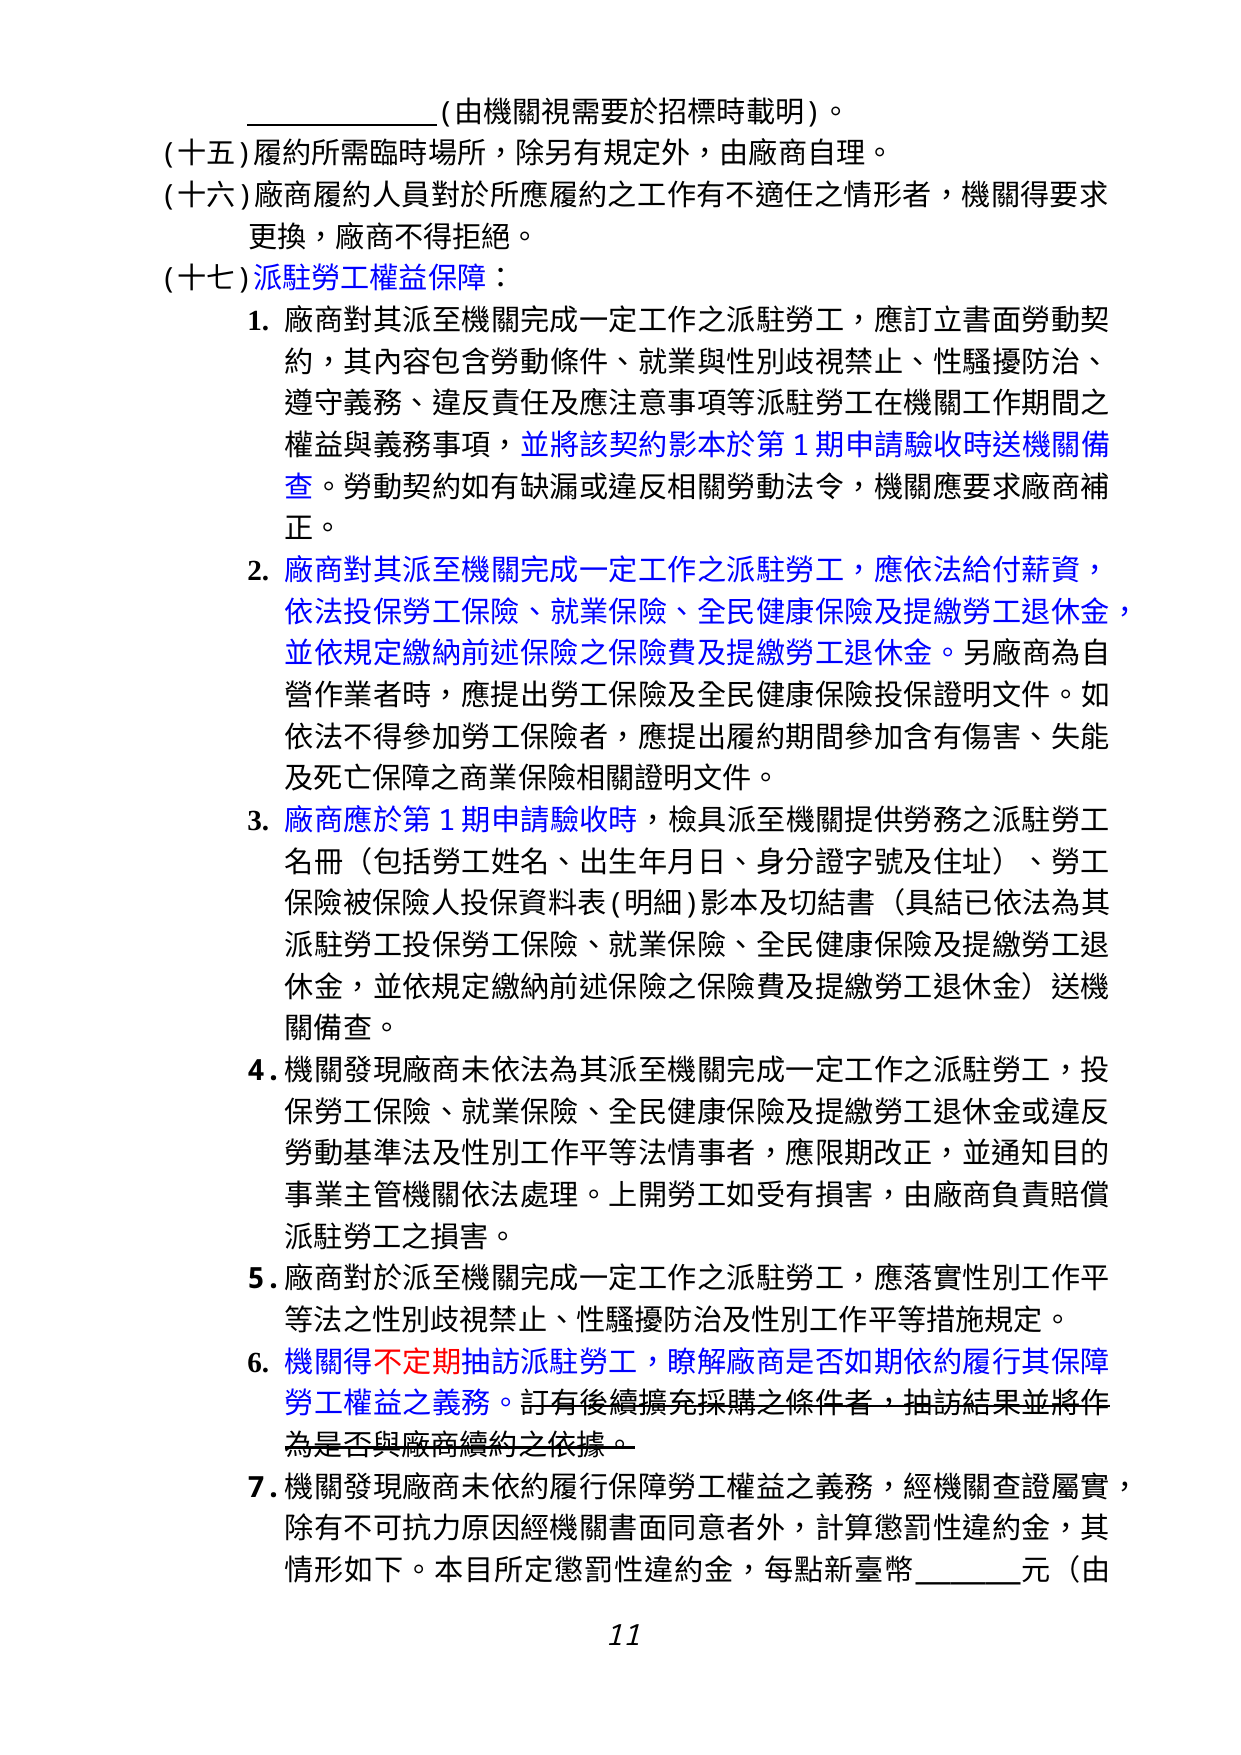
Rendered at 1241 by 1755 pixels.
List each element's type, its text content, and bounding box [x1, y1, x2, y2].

list 廠商對於派至機關完成一定工作之派駐勞工，應落實性別工作平等法之性別歧視禁止、性騷擾防治及性別工作平等措施規定。 [247, 1255, 1110, 1339]
list 機關得不定期抽訪派駐勞工，瞭解廠商是否如期依約履行其保障勞工權益之義務。訂有後續擴充採購之條件者，抽訪結果並將作為是否與廠商續約之依據。 [247, 1339, 1110, 1464]
list 廠商對其派至機關完成一定工作之派駐勞工，應依法給付薪資，依法投保勞工保險、就業保險、全民健康保險及提繳勞工退休金，並依規定繳納前述保險之保險費及提繳勞工退休金。另廠商為自營作業者時，應提出勞工保險及全民健康保險投保證明文件。如依法不得參加勞工保險者，應提出履約期間參加含有傷害、失能及死亡保障之商業保險相關證明文件。 [247, 547, 1110, 797]
text (十五)履約所需臨時場所，除另有規定外，由廠商自理。 [159, 130, 1110, 172]
text (十七)派駐勞工權益保障： [159, 255, 1110, 297]
list 廠商對其派至機關完成一定工作之派駐勞工，應訂立書面勞動契約，其內容包含勞動條件、就業與性別歧視禁止、性騷擾防治、遵守義務、違反責任及應注意事項等派駐勞工在機關工作期間之權益與義務事項，並將該契約影本於第1期申請驗收時送機關備查。勞動契約如有缺漏或違反相關勞動法令，機關應要求廠商補正。 [247, 297, 1110, 547]
text (十六)廠商履約人員對於所應履約之工作有不適任之情形者，機關得要求更換，廠商不得拒絕。 [159, 172, 1110, 255]
list 機關發現廠商未依法為其派至機關完成一定工作之派駐勞工，投保勞工保險、就業保險、全民健康保險及提繳勞工退休金或違反勞動基準法及性別工作平等法情事者，應限期改正，並通知目的事業主管機關依法處理。上開勞工如受有損害，由廠商負責賠償派駐勞工之損害。 [247, 1047, 1110, 1255]
list 廠商應於第1期申請驗收時，檢具派至機關提供勞務之派駐勞工名冊（包括勞工姓名、出生年月日、身分證字號及住址）、勞工保險被保險人投保資料表(明細)影本及切結書（具結已依法為其派駐勞工投保勞工保險、就業保險、全民健康保險及提繳勞工退休金，並依規定繳納前述保險之保險費及提繳勞工退休金）送機關備查。 [247, 797, 1110, 1047]
list 機關發現廠商未依約履行保障勞工權益之義務，經機關查證屬實，除有不可抗力原因經機關書面同意者外，計算懲罰性違約金，其情形如下。本目所定懲罰性違約金，每點新臺幣______元（由機關於招標時載明，未載明者每點以新臺幣伍佰元計），其總額以契約價金總額之20%為上限（以下各子目所載計罰點數，各機關得於招標文件視個案需要調整之）： [247, 1464, 1110, 1589]
text (由機關視需要於招標時載明)。 [159, 89, 1110, 130]
